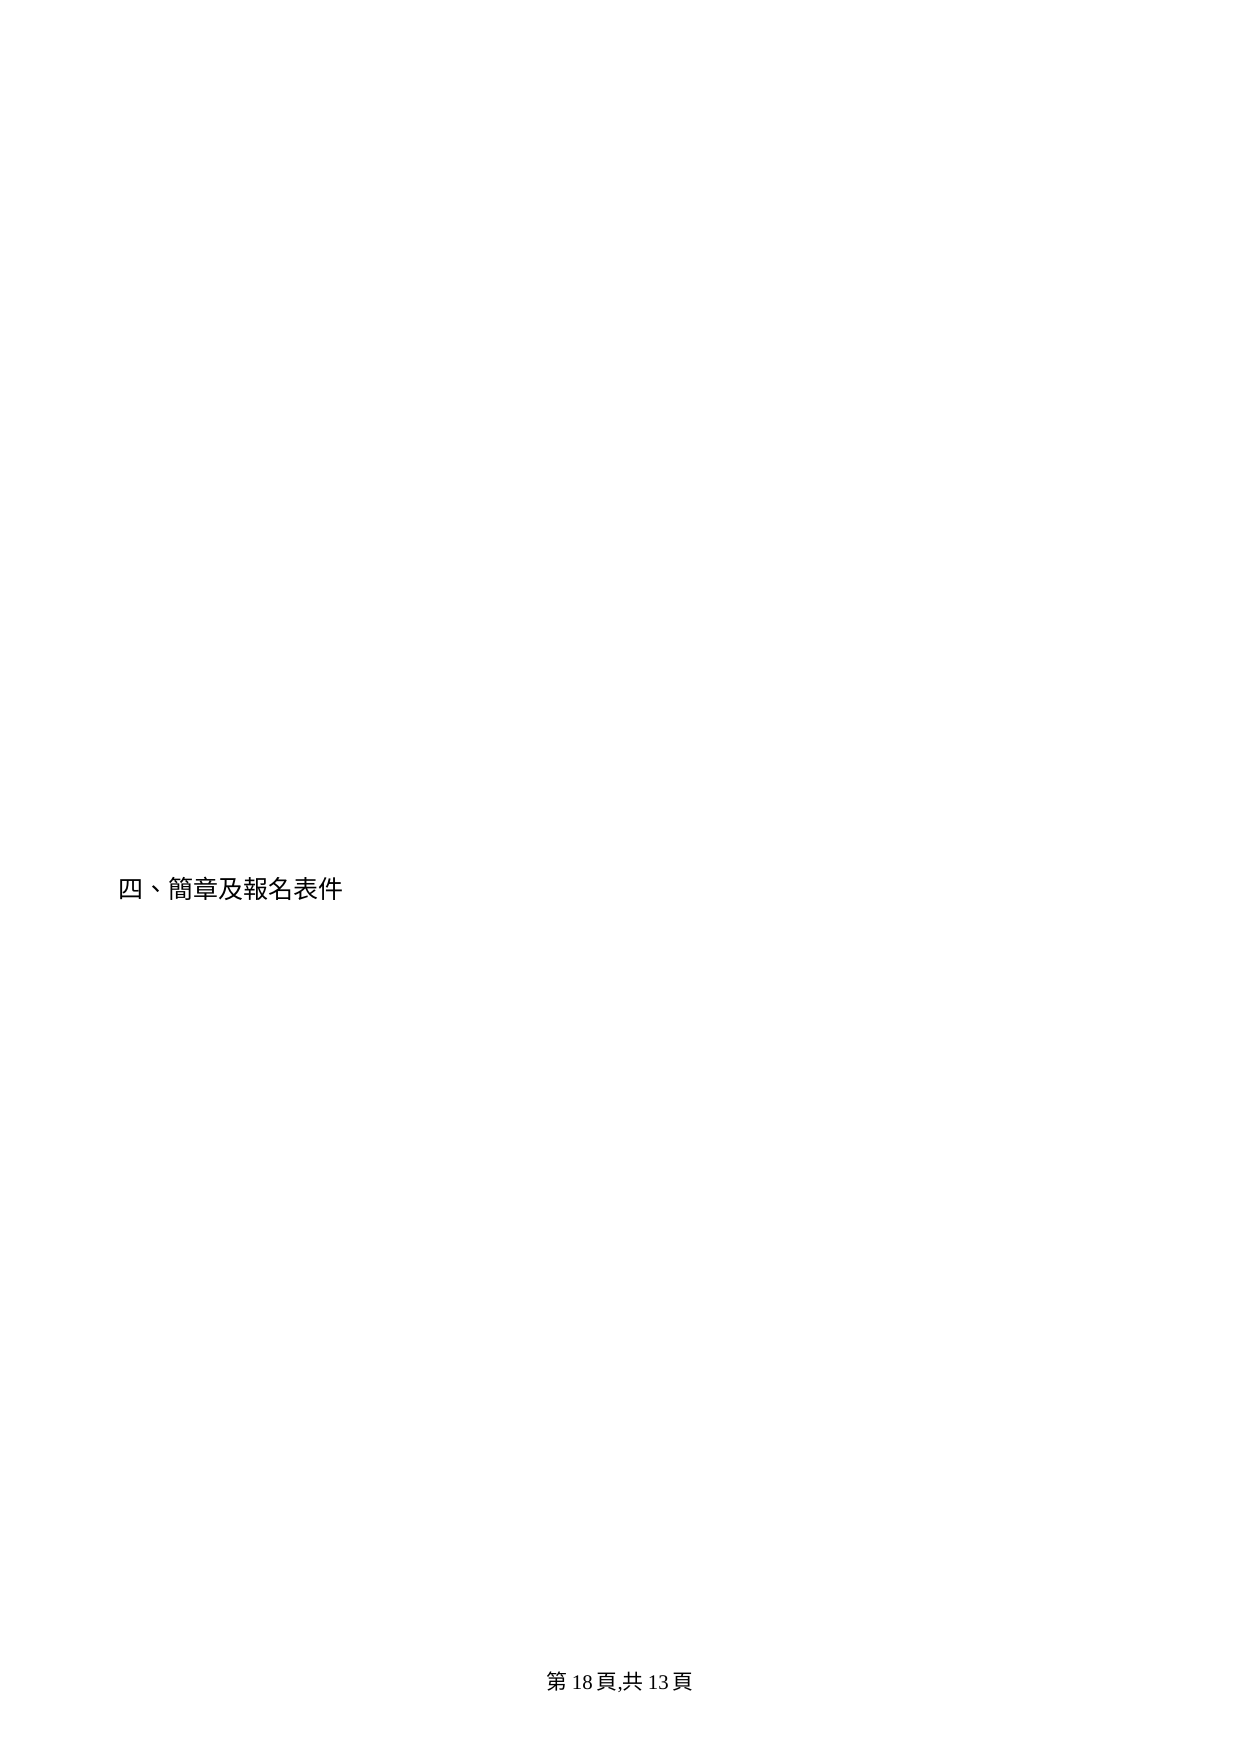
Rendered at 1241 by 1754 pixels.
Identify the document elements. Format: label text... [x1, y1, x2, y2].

text 四、簡章及報名表件 [118, 846, 1122, 908]
